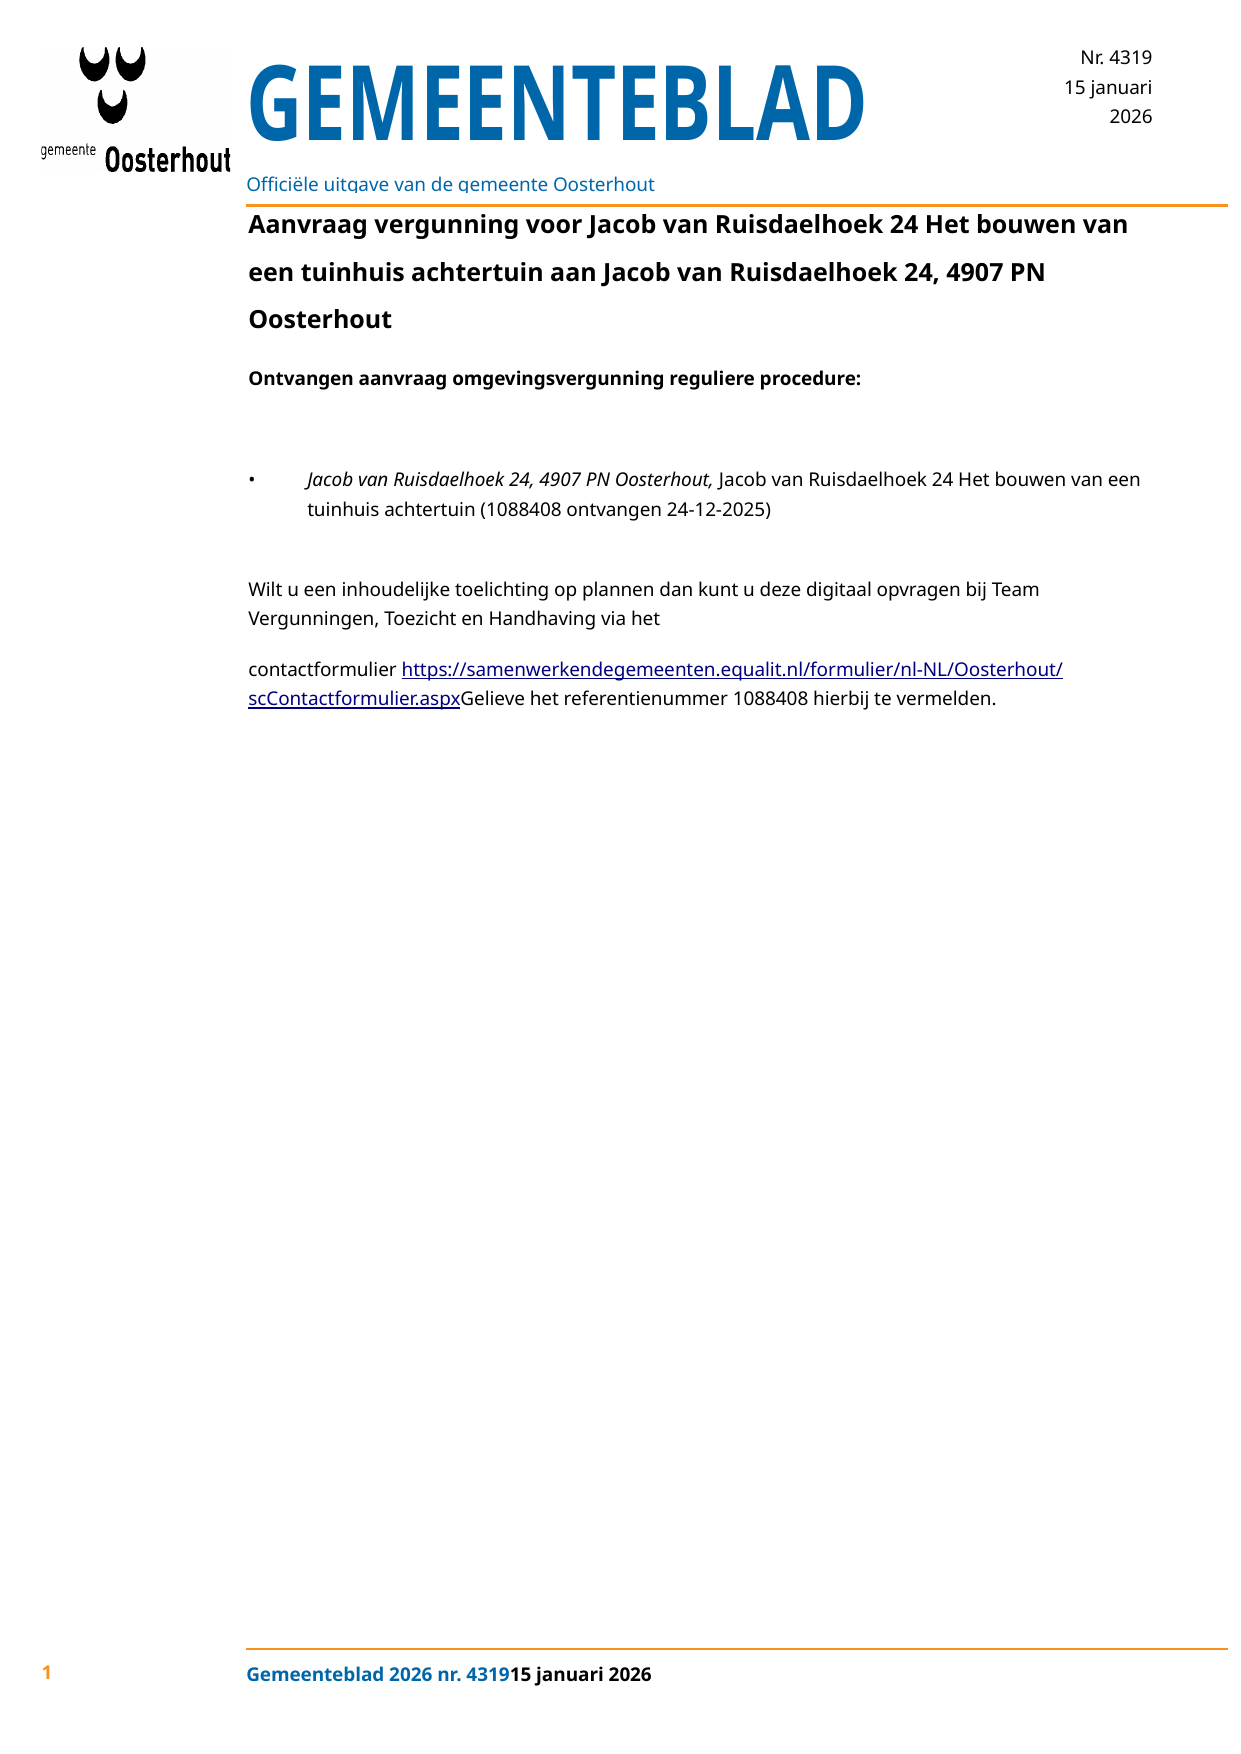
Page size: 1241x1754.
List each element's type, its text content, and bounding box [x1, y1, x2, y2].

text Aanvraag vergunning voor Jacob van Ruisdaelhoek 24 Het bouwen van een tuinhuis achtertuin aan Jacob van Ruisdaelhoek 24, 4907 PN Oosterhout [248, 207, 1152, 336]
list Jacob van Ruisdaelhoek 24, 4907 PN Oosterhout, Jacob van Ruisdaelhoek 24 Het bouwen van een tuinhuis achtertuin (1088408 ontvangen 24-12-2025) [248, 466, 1152, 522]
picture [41, 47, 231, 172]
text contactformulier https://samenwerkendegemeenten.equalit.nl/formulier/nl-NL/Oosterhout/scContactformulier.aspxGelieve het referentienummer 1088408 hierbij te vermelden. [248, 656, 1152, 711]
text Wilt u een inhoudelijke toelichting op plannen dan kunt u deze digitaal opvragen bij Team Vergunningen, Toezicht en Handhaving via het [248, 576, 1152, 631]
text Ontvangen aanvraag omgevingsvergunning reguliere procedure: [248, 366, 1152, 391]
